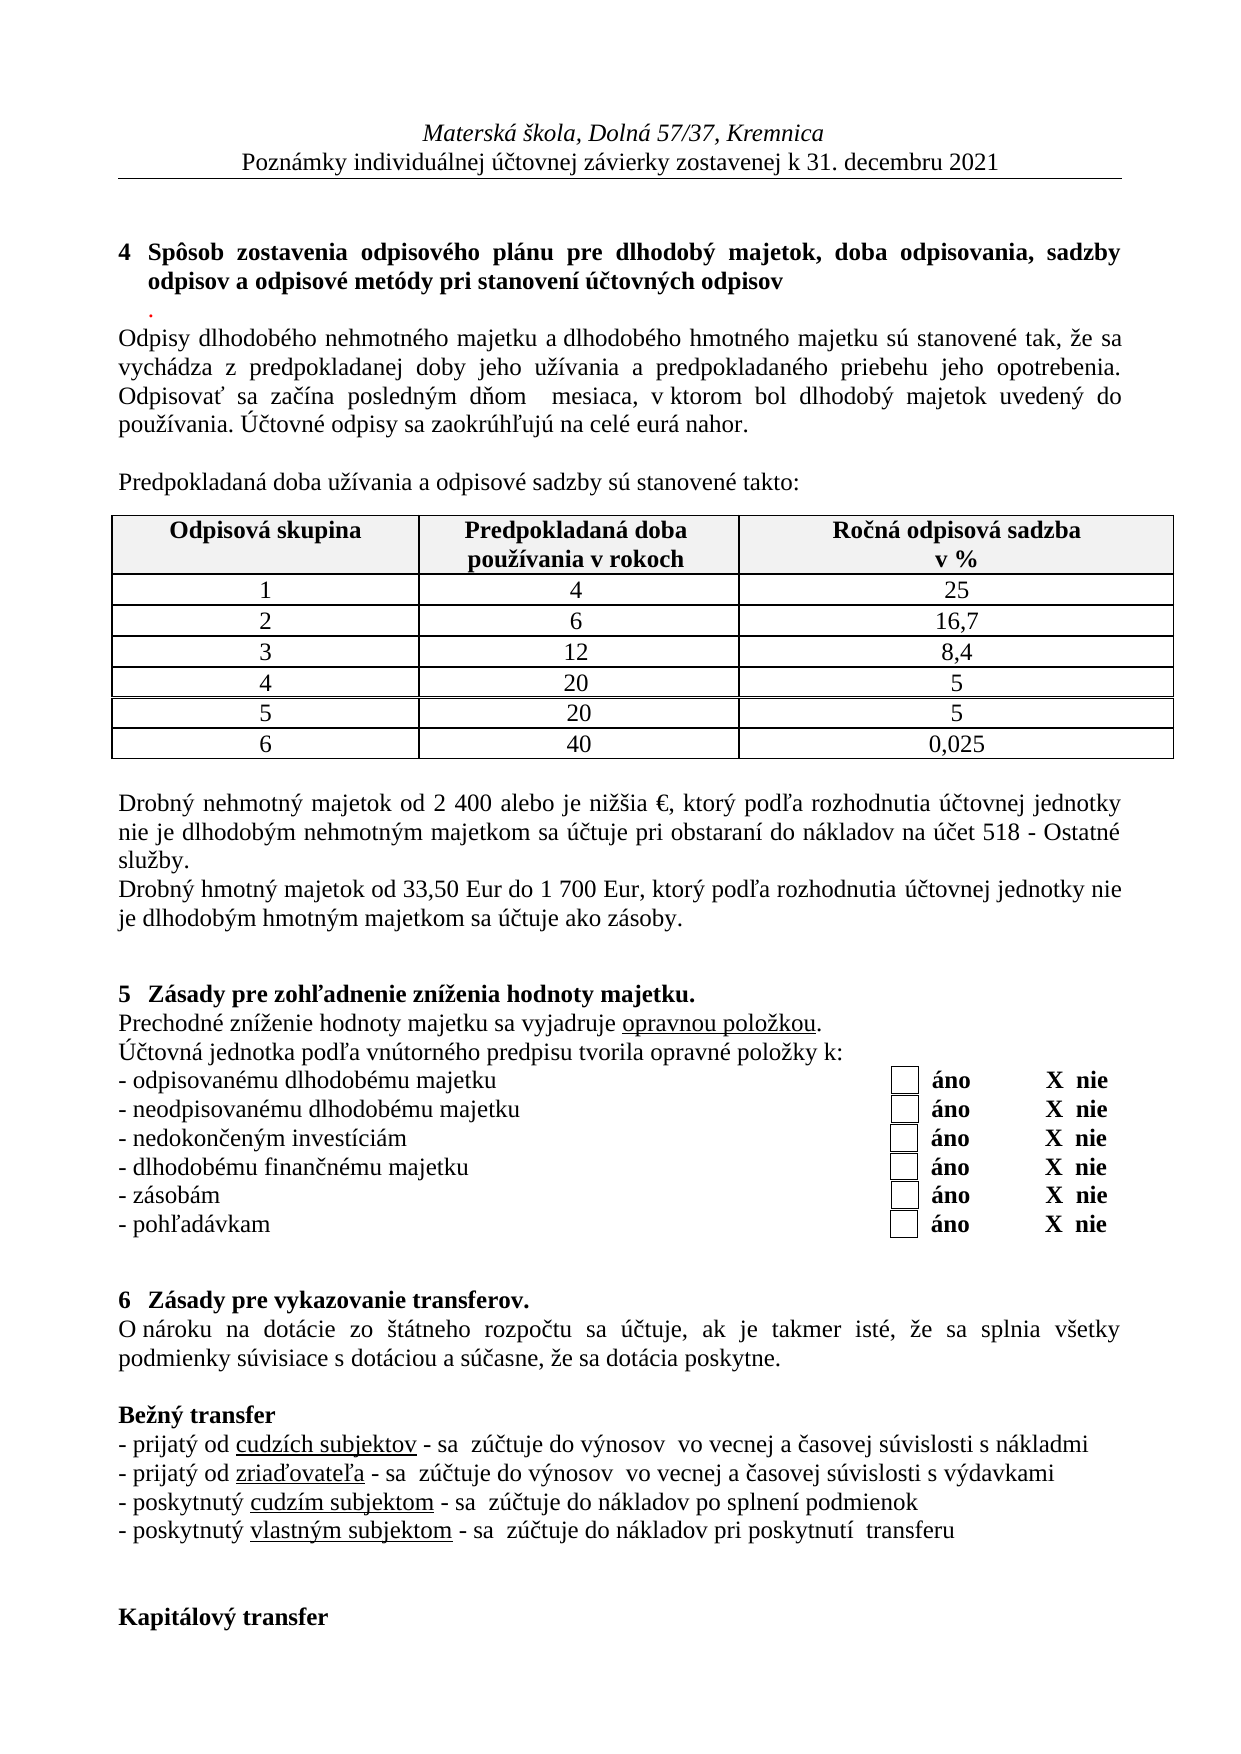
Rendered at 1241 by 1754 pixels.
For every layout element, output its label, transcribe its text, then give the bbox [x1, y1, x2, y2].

table_cell 3 [113, 637, 418, 666]
table_cell 16,7 [740, 606, 1173, 635]
table_cell 4 [420, 575, 738, 604]
table_cell 0,025 [740, 729, 1173, 758]
table_cell 5 [740, 668, 1173, 696]
text - prijatý od cudzích subjektov - sa zúčtuje do výnosov vo vecnej a časovej súvislosti s nákladmi [118, 1429, 1122, 1458]
table_cell 25 [740, 575, 1173, 604]
text - zásobám [118, 1181, 891, 1209]
list Zásady pre zohľadnenie zníženia hodnoty majetku. [118, 979, 1122, 1008]
table_cell 8,4 [740, 637, 1173, 666]
table_cell 5 [113, 699, 418, 727]
text O nároku na dotácie zo štátneho rozpočtu sa účtuje, ak je takmer isté, že sa splnia všetky podmienky súvisiace s dotáciou a súčasne, že sa dotácia poskytne. [118, 1314, 1122, 1372]
table_cell 20 [420, 668, 738, 696]
text - pohľadávkam áno X nie [118, 1209, 1122, 1238]
text - poskytnutý vlastným subjektom - sa zúčtuje do nákladov pri poskytnutí transferu [118, 1516, 1122, 1544]
text Drobný hmotný majetok od 33,50 Eur do 1 700 Eur, ktorý podľa rozhodnutia účtovnej jednotky nie je dlhodobým hmotným majetkom sa účtuje ako zásoby. [118, 874, 1122, 932]
text - nedokončeným investíciám áno X nie [118, 1123, 1122, 1152]
text Kapitálový transfer [118, 1602, 1122, 1631]
text - dlhodobému finančnému majetku áno X nie [118, 1152, 1122, 1181]
list Zásady pre vykazovanie transferov. [118, 1286, 1122, 1314]
text Drobný nehmotný majetok od 2 400 alebo je nižšia €, ktorý podľa rozhodnutia účtovnej jednotky nie je dlhodobým nehmotným majetkom sa účtuje pri obstaraní do nákladov na účet 518 - Ostatné služby. [118, 788, 1122, 874]
table_cell 20 [420, 699, 738, 727]
table_cell 40 [420, 729, 738, 758]
table_cell 5 [740, 699, 1173, 727]
text áno X nie [919, 1181, 1122, 1209]
table_cell 12 [420, 637, 738, 666]
text . [148, 294, 1122, 323]
table_cell 6 [113, 729, 418, 758]
list Spôsob zostavenia odpisového plánu pre dlhodobý majetok, doba odpisovania, sadzby odpisov a odpisové metódy pri stanovení účtovných odpisov [118, 237, 1122, 294]
text Odpisy dlhodobého nehmotného majetku a dlhodobého hmotného majetku sú stanovené tak, že sa vychádza z predpokladanej doby jeho užívania a predpokladaného priebehu jeho opotrebenia. Odpisovať sa začína posledným dňom mesiaca, v ktorom bol dlhodobý majetok uvedený do používania. Účtovné odpisy sa zaokrúhľujú na celé eurá nahor. [118, 323, 1122, 438]
text Prechodné zníženie hodnoty majetku sa vyjadruje opravnou položkou. [118, 1008, 1122, 1037]
text Účtovná jednotka podľa vnútorného predpisu tvorila opravné položky k: [118, 1037, 1122, 1066]
text áno X nie [919, 1066, 1122, 1094]
text Bežný transfer [118, 1401, 1122, 1429]
text - prijatý od zriaďovateľa - sa zúčtuje do výnosov vo vecnej a časovej súvislosti s výdavkami [118, 1458, 1122, 1487]
table_cell 2 [113, 606, 418, 635]
table_header Predpokladaná doba používania v rokoch [420, 516, 738, 573]
table_cell 1 [113, 575, 418, 604]
text [892, 1182, 918, 1208]
text - poskytnutý cudzím subjektom - sa zúčtuje do nákladov po splnení podmienok [118, 1487, 1122, 1516]
text Predpokladaná doba užívania a odpisové sadzby sú stanovené takto: [118, 467, 1122, 496]
table_header Odpisová skupina [113, 516, 418, 573]
table_cell 6 [420, 606, 738, 635]
text - neodpisovanému dlhodobému majetku áno X nie [118, 1094, 1122, 1123]
text - odpisovanému dlhodobému majetku [118, 1066, 891, 1094]
table_cell 4 [113, 668, 418, 696]
table_header Ročná odpisová sadzba v % [740, 516, 1173, 573]
